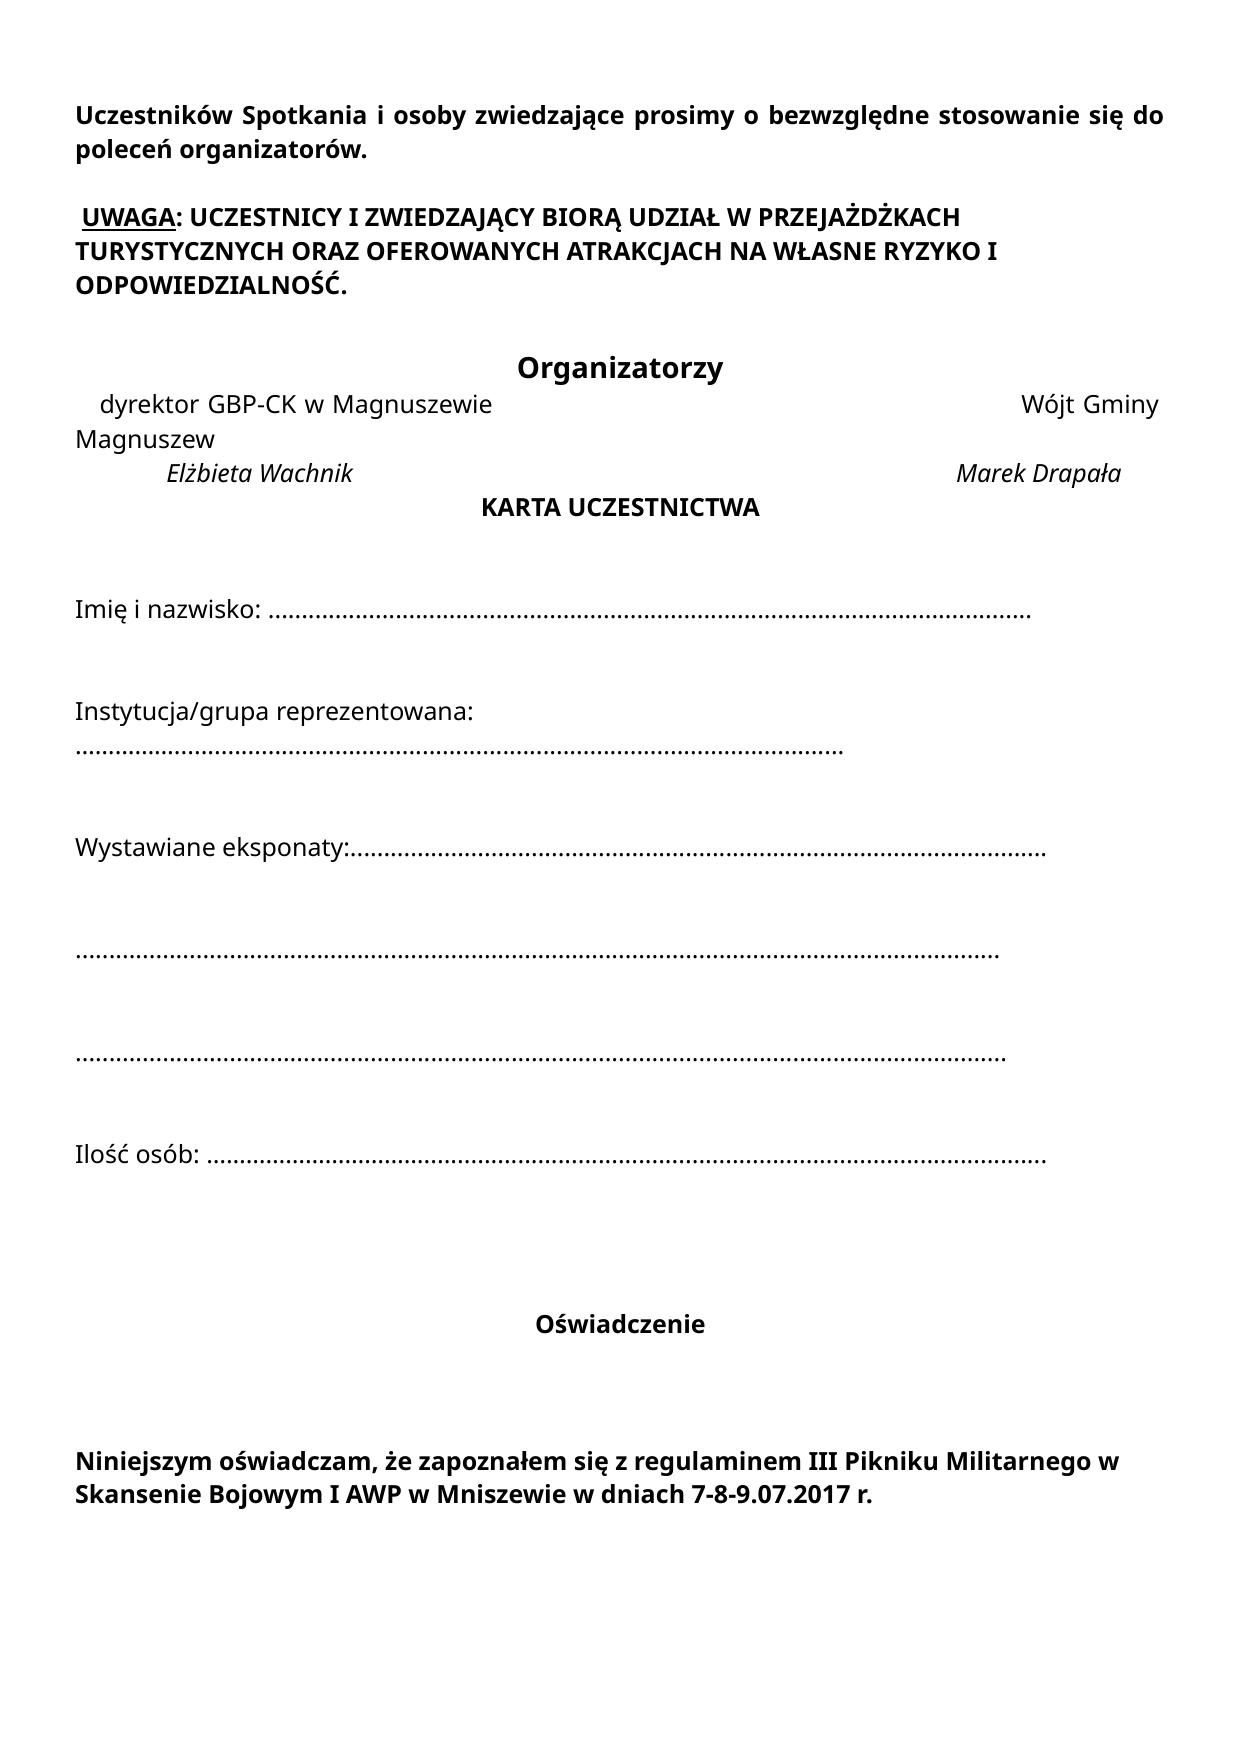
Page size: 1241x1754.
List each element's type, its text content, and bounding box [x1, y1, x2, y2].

text ........................................................................................................................................... [75, 1034, 1165, 1068]
text Imię i nazwisko: .................................................................................................................. [75, 592, 1165, 626]
text Organizatorzy [75, 347, 1165, 387]
text Wystawiane eksponaty:........................................................................................................ [75, 830, 1165, 864]
text Uczestników Spotkania i osoby zwiedzające prosimy o bezwzględne stosowanie się do poleceń organizatorów. [75, 98, 1165, 166]
text UWAGA: UCZESTNICY I ZWIEDZAJĄCY BIORĄ UDZIAŁ W PRZEJAŻDŻKACH TURYSTYCZNYCH ORAZ OFEROWANYCH ATRAKCJACH NA WŁASNE RYZYKO I ODPOWIEDZIALNOŚĆ. [75, 200, 1165, 302]
text .......................................................................................................................................... [75, 932, 1165, 966]
text Elżbieta Wachnik Marek Drapała [75, 455, 1165, 489]
text Instytucja/grupa reprezentowana:…………….................................................................................................... [75, 694, 1165, 762]
text dyrektor GBP-CK w Magnuszewie Wójt Gminy Magnuszew [75, 387, 1165, 455]
text Oświadczenie [75, 1307, 1165, 1341]
text Ilość osób: ……………………………............................................................................................. [75, 1137, 1165, 1171]
text KARTA UCZESTNICTWA [75, 489, 1165, 523]
text Niniejszym oświadczam, że zapoznałem się z regulaminem III Pikniku Militarnego w Skansenie Bojowym I AWP w Mniszewie w dniach 7-8-9.07.2017 r. [75, 1443, 1165, 1511]
